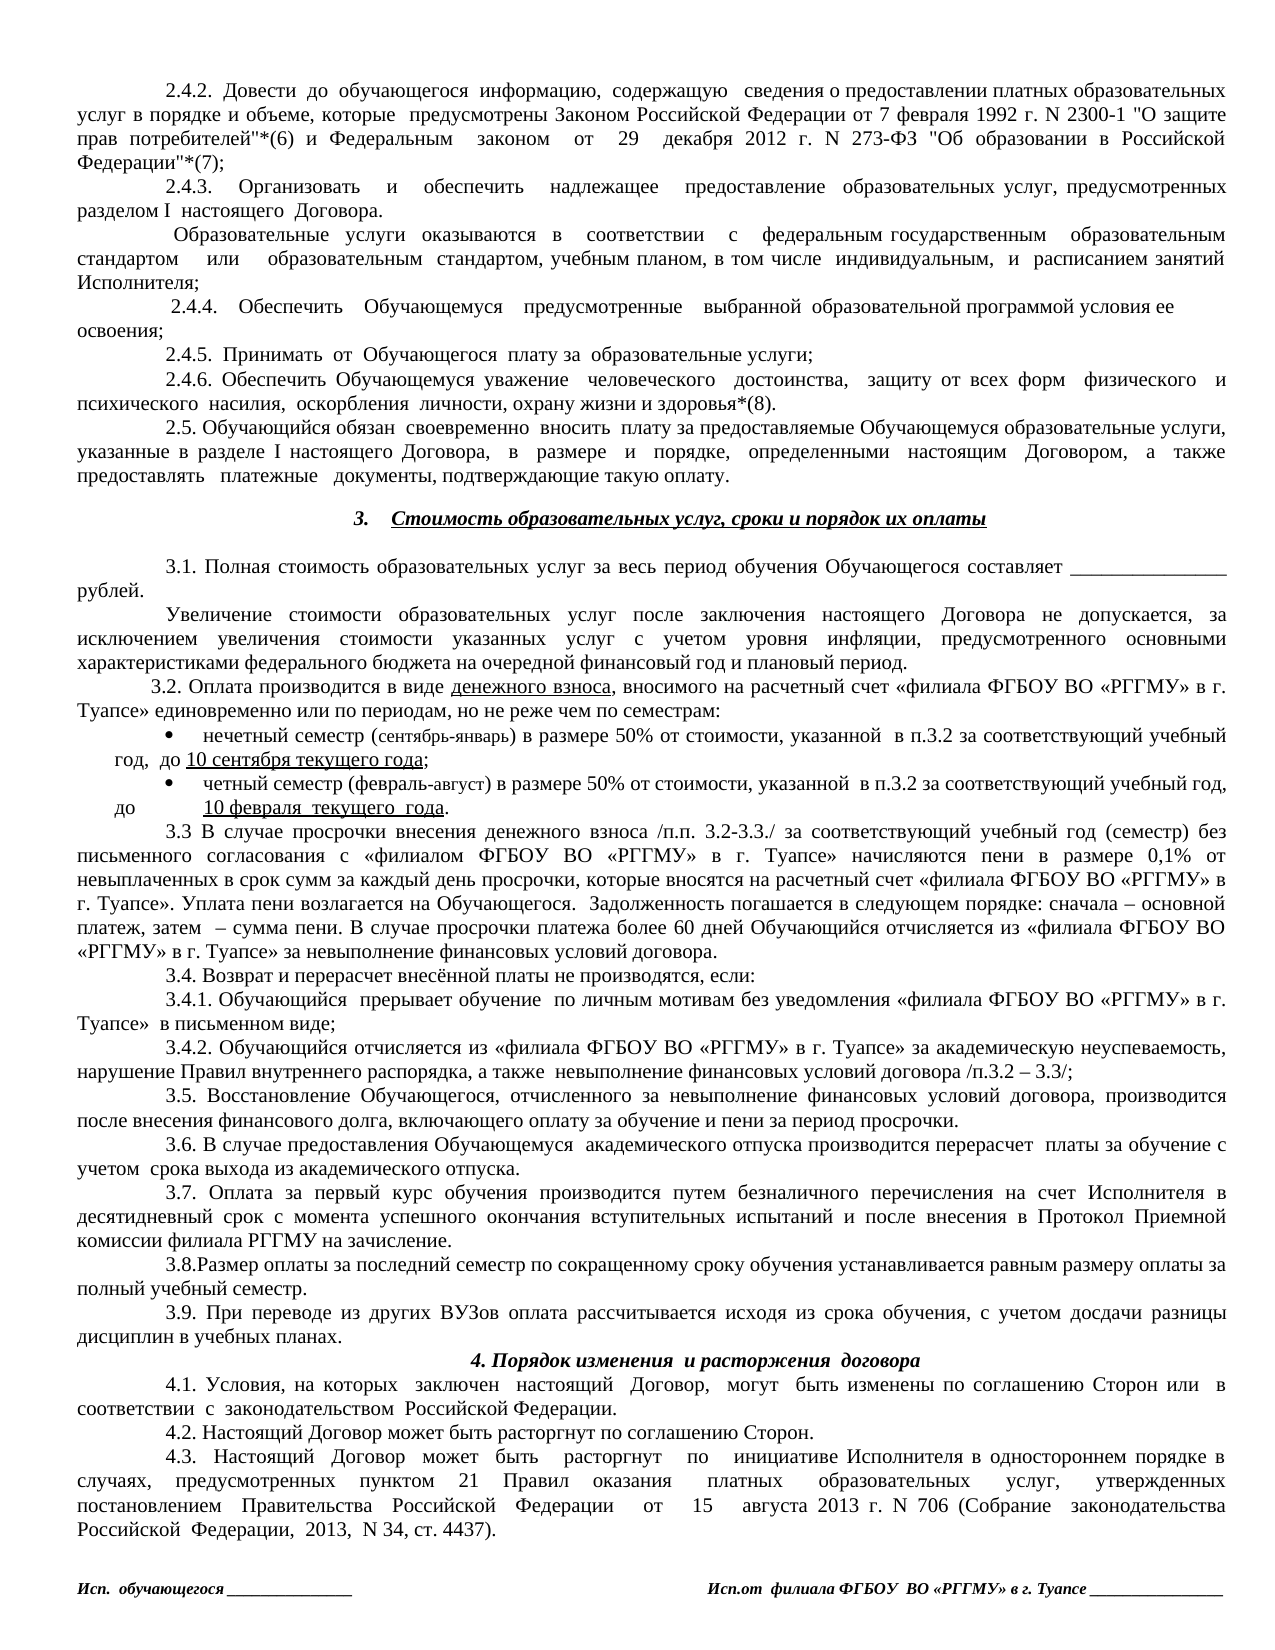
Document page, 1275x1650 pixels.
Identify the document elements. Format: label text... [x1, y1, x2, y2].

text Образовательные услуги оказываются в соответствии с федеральным государственным образовательным стандартом или образовательным стандартом, учебным планом, в том числе индивидуальным, и расписанием занятий Исполнителя; [77, 222, 1228, 294]
text 3.4.2. Обучающийся отчисляется из «филиала ФГБОУ ВО «РГГМУ» в г. Туапсе» за академическую неуспеваемость, нарушение Правил внутреннего распорядка, а также невыполнение финансовых условий договора /п.3.2 – 3.3/; [77, 1035, 1228, 1083]
subtitle 4. Порядок изменения и расторжения договора [77, 1348, 1228, 1372]
text 3.5. Восстановление Обучающегося, отчисленного за невыполнение финансовых условий договора, производится после внесения финансового долга, включающего оплату за обучение и пени за период просрочки. [77, 1083, 1228, 1132]
text Исп. обучающегося _______________ Исп.от филиала ФГБОУ ВО «РГГМУ» в г. Туапсе ________________ [77, 1579, 1228, 1598]
text 3.4.1. Обучающийся прерывает обучение по личным мотивам без уведомления «филиала ФГБОУ ВО «РГГМУ» в г. Туапсе» в письменном виде; [77, 987, 1228, 1035]
list Стоимость образовательных услуг, сроки и порядок их оплаты [114, 506, 1228, 530]
text 4.3. Настоящий Договор может быть расторгнут по инициативе Исполнителя в одностороннем порядке в случаях, предусмотренных пунктом 21 Правил оказания платных образовательных услуг, утвержденных постановлением Правительства Российской Федерации от 15 августа 2013 г. N 706 (Собрание законодательства Российской Федерации, 2013, N 34, ст. 4437). [77, 1444, 1228, 1541]
text 2.5. Обучающийся обязан своевременно вносить плату за предоставляемые Обучающемуся образовательные услуги, указанные в разделе I настоящего Договора, в размере и порядке, определенными настоящим Договором, а также предоставлять платежные документы, подтверждающие такую оплату. [77, 414, 1228, 487]
text 2.4.3. Организовать и обеспечить надлежащее предоставление образовательных услуг, предусмотренных разделом I настоящего Договора. [77, 174, 1228, 222]
text 3.3 В случае просрочки внесения денежного взноса /п.п. 3.2-3.3./ за соответствующий учебный год (семестр) без письменного согласования с «филиалом ФГБОУ ВО «РГГМУ» в г. Туапсе» начисляются пени в размере 0,1% от невыплаченных в срок сумм за каждый день просрочки, которые вносятся на расчетный счет «филиала ФГБОУ ВО «РГГМУ» в г. Туапсе». Уплата пени возлагается на Обучающегося. Задолженность погашается в следующем порядке: сначала – основной платеж, затем – сумма пени. В случае просрочки платежа более 60 дней Обучающийся отчисляется из «филиала ФГБОУ ВО «РГГМУ» в г. Туапсе» за невыполнение финансовых условий договора. [77, 819, 1228, 963]
text 3.8.Размер оплаты за последний семестр по сокращенному сроку обучения устанавливается равным размеру оплаты за полный учебный семестр. [77, 1252, 1228, 1300]
text 2.4.4. Обеспечить Обучающемуся предусмотренные выбранной образовательной программой условия ее освоения; [77, 294, 1228, 342]
text 3.6. В случае предоставления Обучающемуся академического отпуска производится перерасчет платы за обучение с учетом срока выхода из академического отпуска. [77, 1132, 1228, 1180]
text 4.1. Условия, на которых заключен настоящий Договор, могут быть изменены по соглашению Сторон или в соответствии с законодательством Российской Федерации. [77, 1372, 1228, 1420]
list нечетный семестр (сентябрь-январь) в размере 50% от стоимости, указанной в п.3.2 за соответствующий учебный год, до 10 сентября текущего года; [77, 722, 1228, 771]
text Увеличение стоимости образовательных услуг после заключения настоящего Договора не допускается, за исключением увеличения стоимости указанных услуг с учетом уровня инфляции, предусмотренного основными характеристиками федерального бюджета на очередной финансовый год и плановый период. [77, 602, 1228, 674]
text 3.4. Возврат и перерасчет внесённой платы не производятся, если: [77, 963, 1228, 987]
text 2.4.5. Принимать от Обучающегося плату за образовательные услуги; [77, 342, 1228, 366]
text 2.4.2. Довести до обучающегося информацию, содержащую сведения о предоставлении платных образовательных услуг в порядке и объеме, которые предусмотрены Законом Российской Федерации от 7 февраля 1992 г. N 2300-1 "О защите прав потребителей"*(6) и Федеральным законом от 29 декабря 2012 г. N 273-ФЗ "Об образовании в Российской Федерации"*(7); [77, 78, 1228, 174]
text 3.2. Оплата производится в виде денежного взноса, вносимого на расчетный счет «филиала ФГБОУ ВО «РГГМУ» в г. Туапсе» единовременно или по периодам, но не реже чем по семестрам: [77, 674, 1228, 722]
text 3.7. Оплата за первый курс обучения производится путем безналичного перечисления на счет Исполнителя в десятидневный срок с момента успешного окончания вступительных испытаний и после внесения в Протокол Приемной комиссии филиала РГГМУ на зачисление. [77, 1180, 1228, 1252]
text 4.2. Настоящий Договор может быть расторгнут по соглашению Сторон. [77, 1420, 1228, 1444]
text 3.1. Полная стоимость образовательных услуг за весь период обучения Обучающегося составляет _______________ рублей. [77, 554, 1228, 602]
text 2.4.6. Обеспечить Обучающемуся уважение человеческого достоинства, защиту от всех форм физического и психического насилия, оскорбления личности, охрану жизни и здоровья*(8). [77, 366, 1228, 414]
list четный семестр (февраль-август) в размере 50% от стоимости, указанной в п.3.2 за соответствующий учебный год, до 10 февраля текущего года. [77, 771, 1228, 819]
text 3.9. При переводе из других ВУЗов оплата рассчитывается исходя из срока обучения, с учетом досдачи разницы дисциплин в учебных планах. [77, 1300, 1228, 1348]
